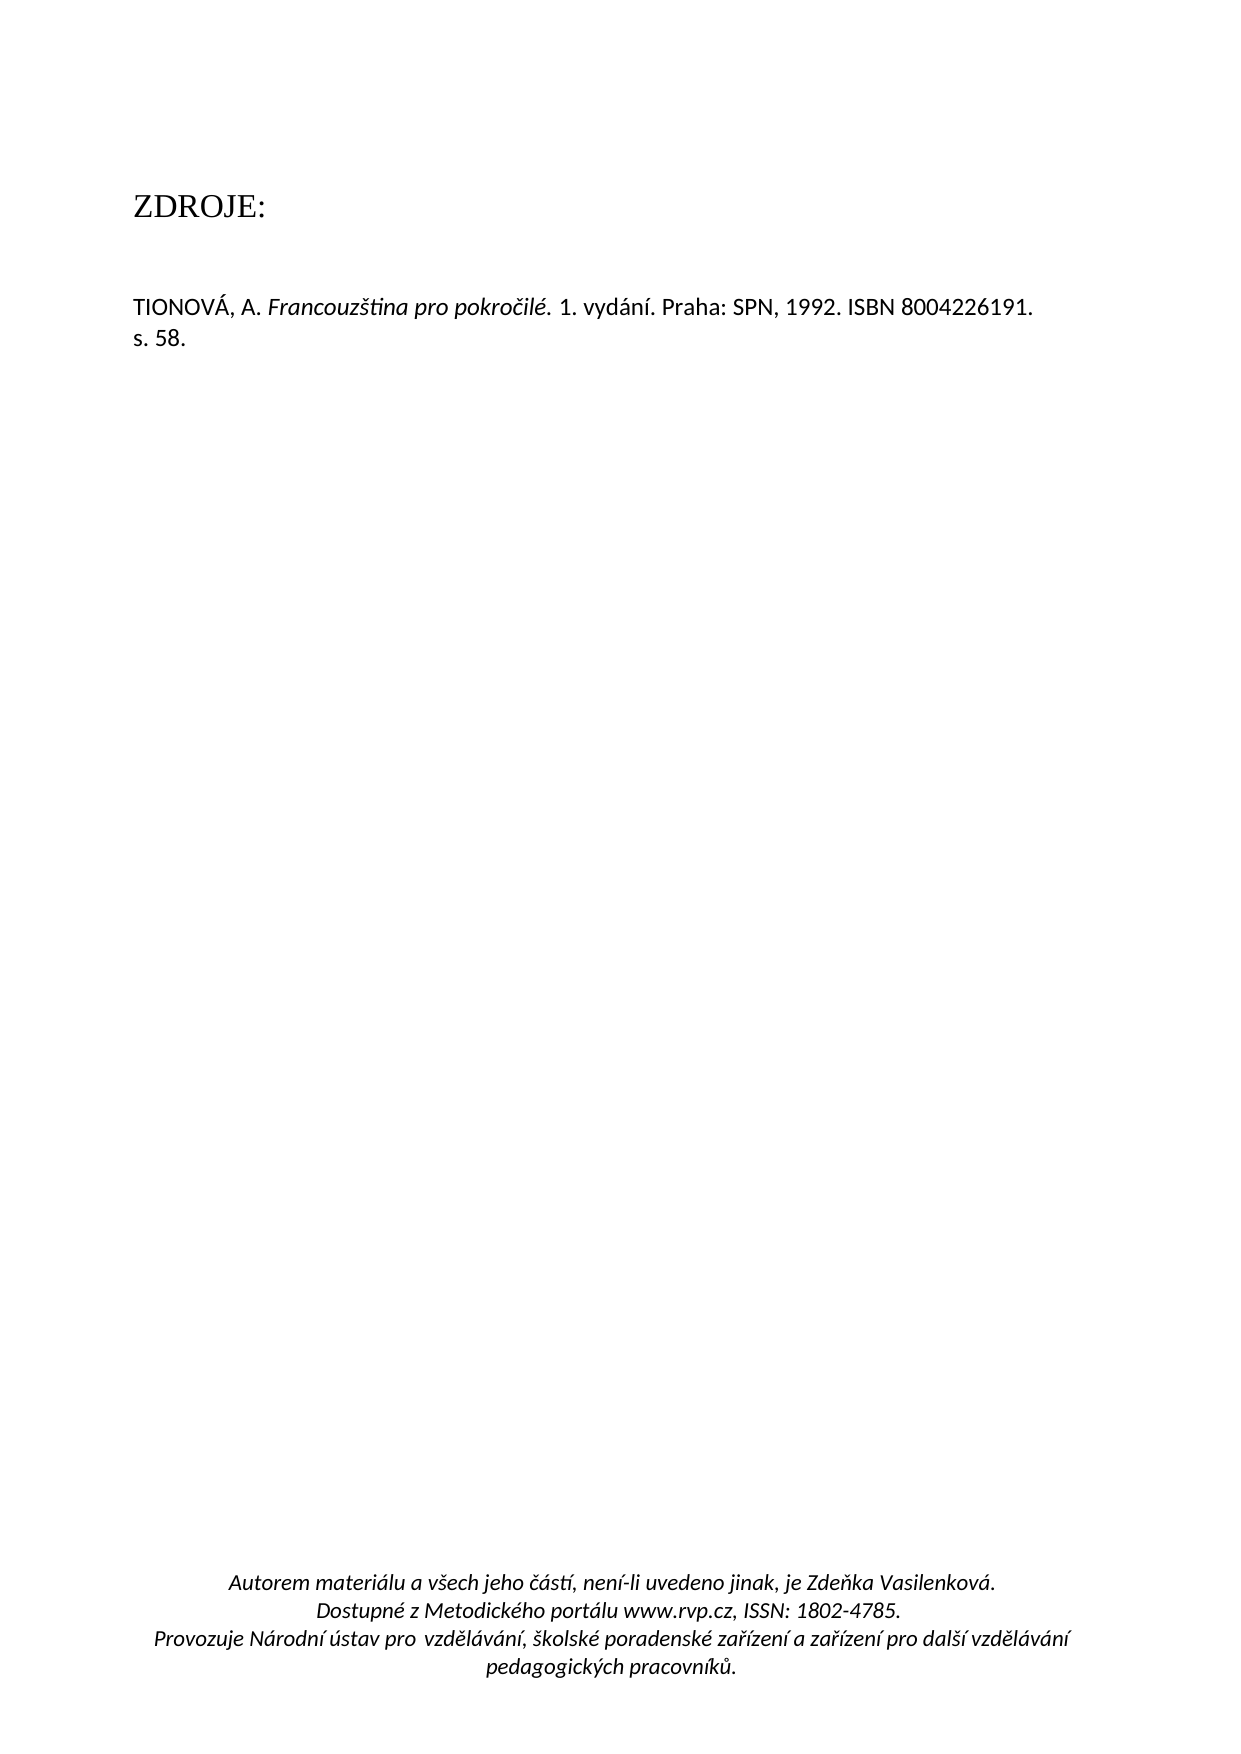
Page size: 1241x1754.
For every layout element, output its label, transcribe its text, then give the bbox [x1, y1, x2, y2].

text TIONOVÁ, A. Francouzština pro pokročilé. 1. vydání. Praha: SPN, 1992. ISBN 8004226191. [133, 291, 1093, 322]
text s. 58. [133, 322, 1093, 352]
text ZDROJE: [133, 186, 1093, 224]
